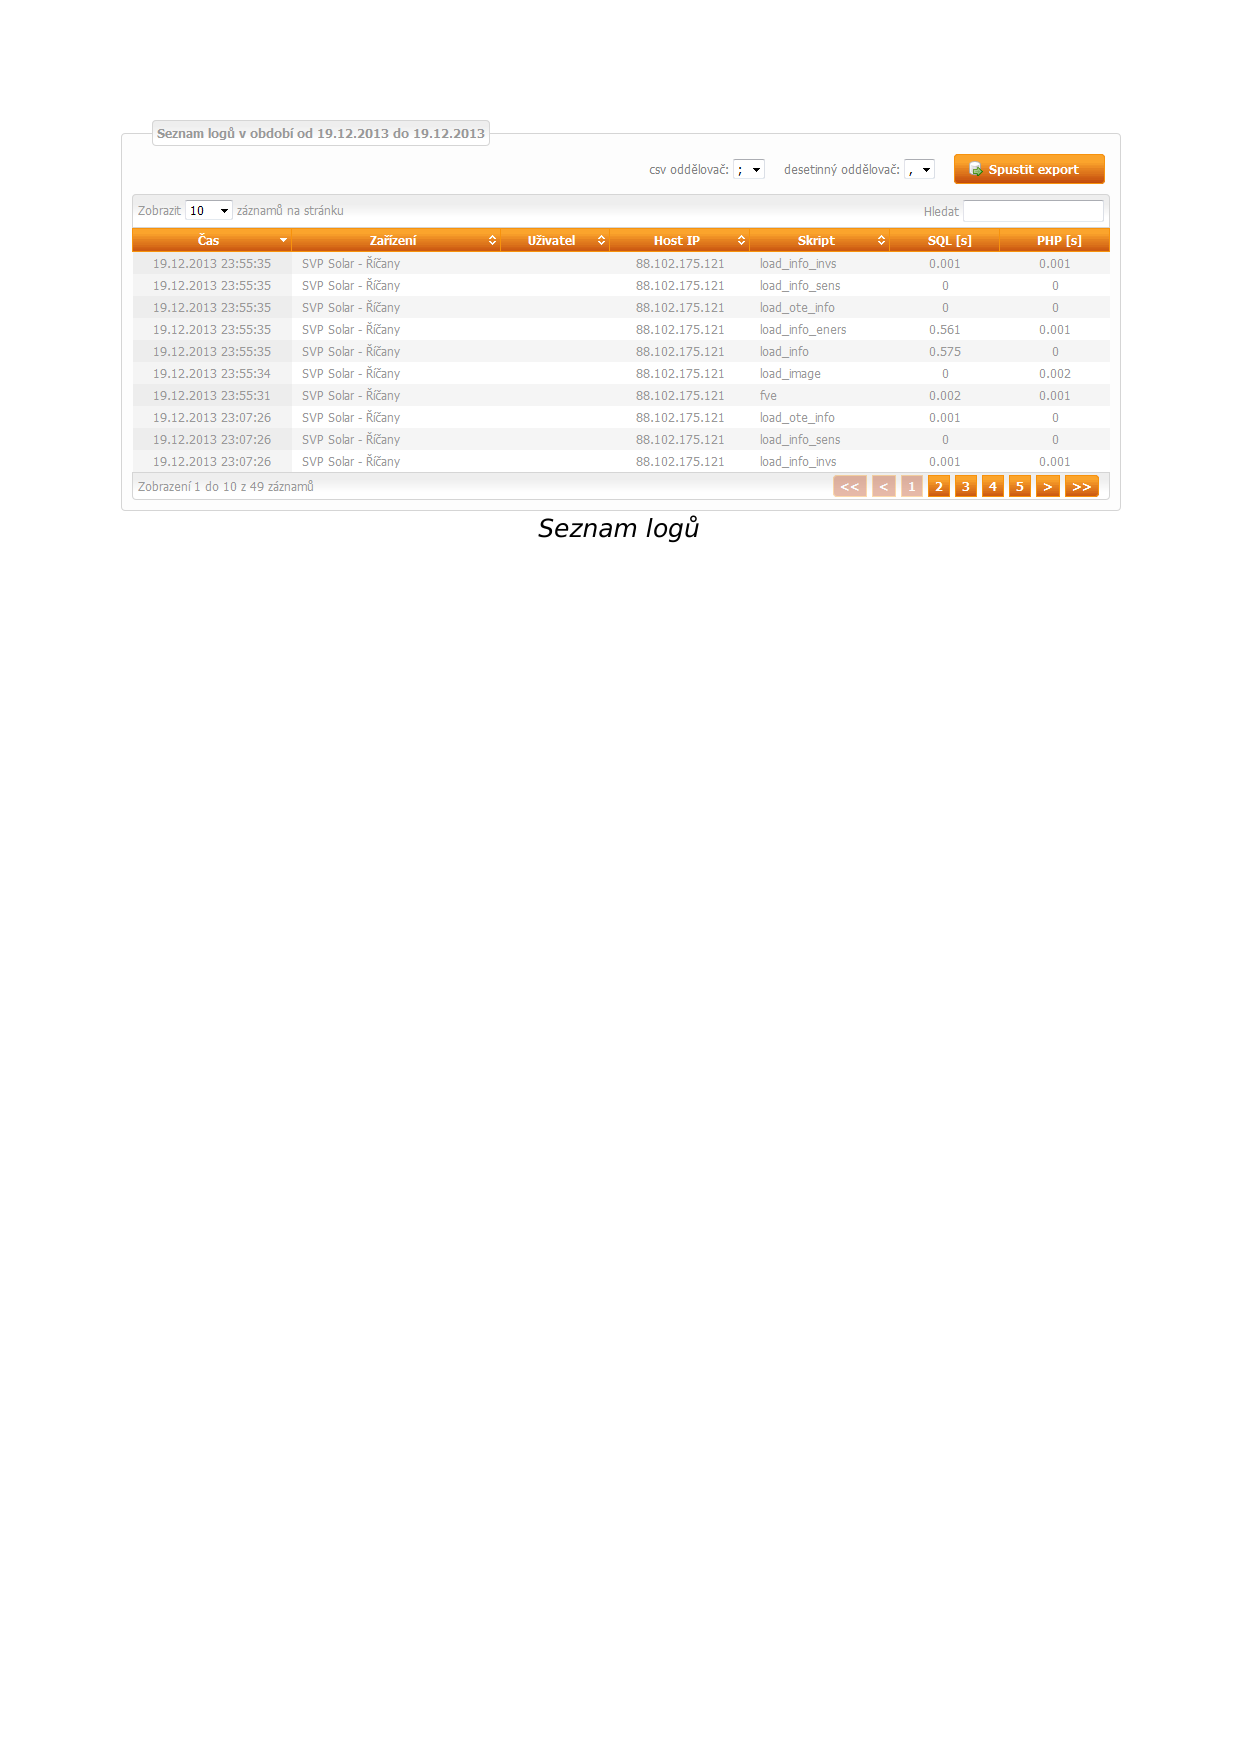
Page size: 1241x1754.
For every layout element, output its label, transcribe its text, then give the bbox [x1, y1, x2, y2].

picture [118, 118, 1123, 515]
text Seznam logů [118, 515, 1122, 543]
